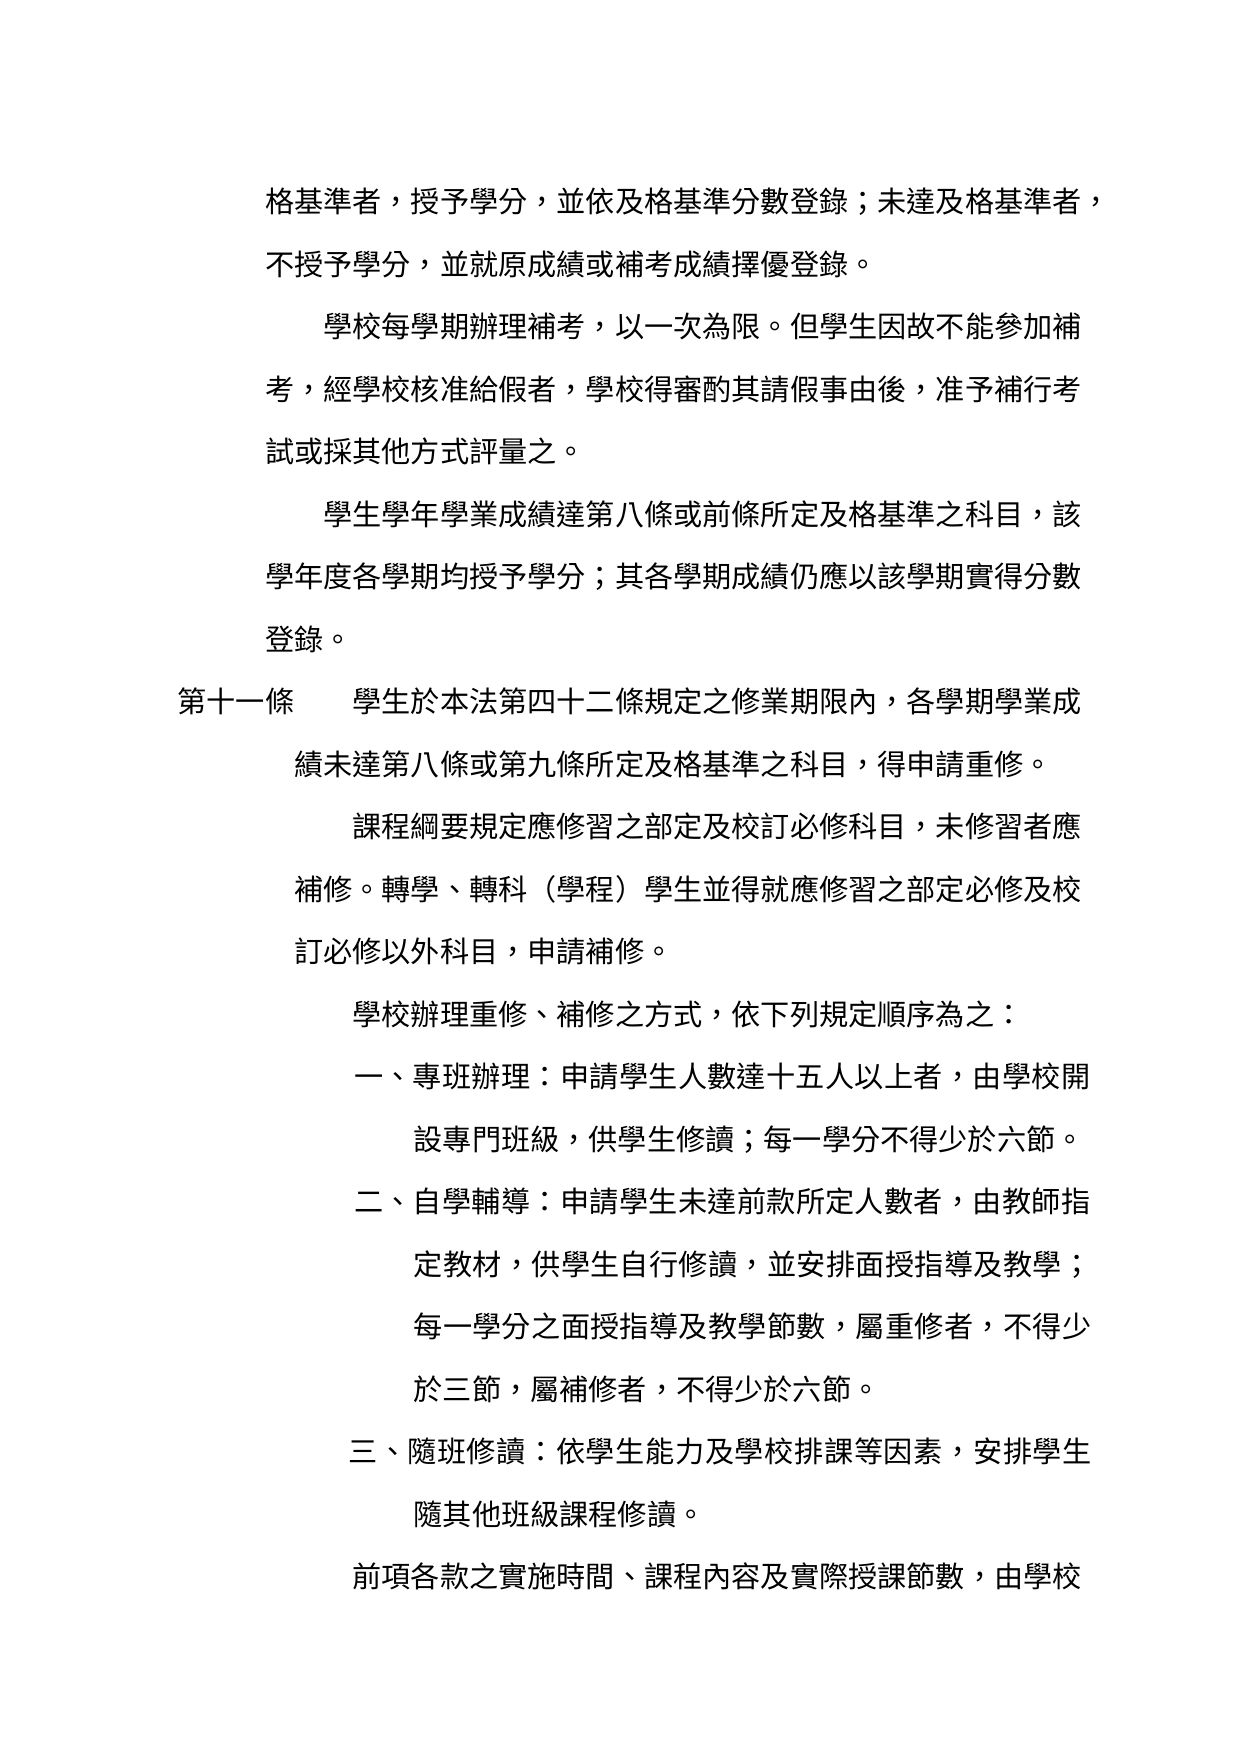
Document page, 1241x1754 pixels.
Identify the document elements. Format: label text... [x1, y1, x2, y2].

text 第十一條 學生於本法第四十二條規定之修業期限內，各學期學業成績未達第八條或第九條所定及格基準之科目，得申請重修。 [177, 658, 1092, 783]
text 學校辦理重修、補修之方式，依下列規定順序為之： [177, 971, 1092, 1033]
list 自學輔導：申請學生未達前款所定人數者，由教師指定教材，供學生自行修讀，並安排面授指導及教學；每一學分之面授指導及教學節數，屬重修者，不得少於三節，屬補修者，不得少於六節。 [354, 1158, 1092, 1408]
list 專班辦理：申請學生人數達十五人以上者，由學校開設專門班級，供學生修讀；每一學分不得少於六節。 [354, 1033, 1092, 1158]
text 前項各款之實施時間、課程內容及實際授課節數，由學校 [177, 1533, 1092, 1596]
list 隨班修讀：依學生能力及學校排課等因素，安排學生隨其他班級課程修讀。 [349, 1408, 1092, 1533]
text 學校每學期辦理補考，以一次為限。但學生因故不能參加補考，經學校核准給假者，學校得審酌其請假事由後，准予補行考試或採其他方式評量之。 [177, 283, 1092, 471]
text 課程綱要規定應修習之部定及校訂必修科目，未修習者應補修。轉學、轉科（學程）學生並得就應修習之部定必修及校訂必修以外科目，申請補修。 [177, 783, 1092, 971]
text 學生學年學業成績達第八條或前條所定及格基準之科目，該學年度各學期均授予學分；其各學期成績仍應以該學期實得分數登錄。 [177, 471, 1092, 658]
text 前項補考科目，其補考所得之成績，達第八條或前條所定及格基準者，授予學分，並依及格基準分數登錄；未達及格基準者，不授予學分，並就原成績或補考成績擇優登錄。 [177, 158, 1092, 283]
